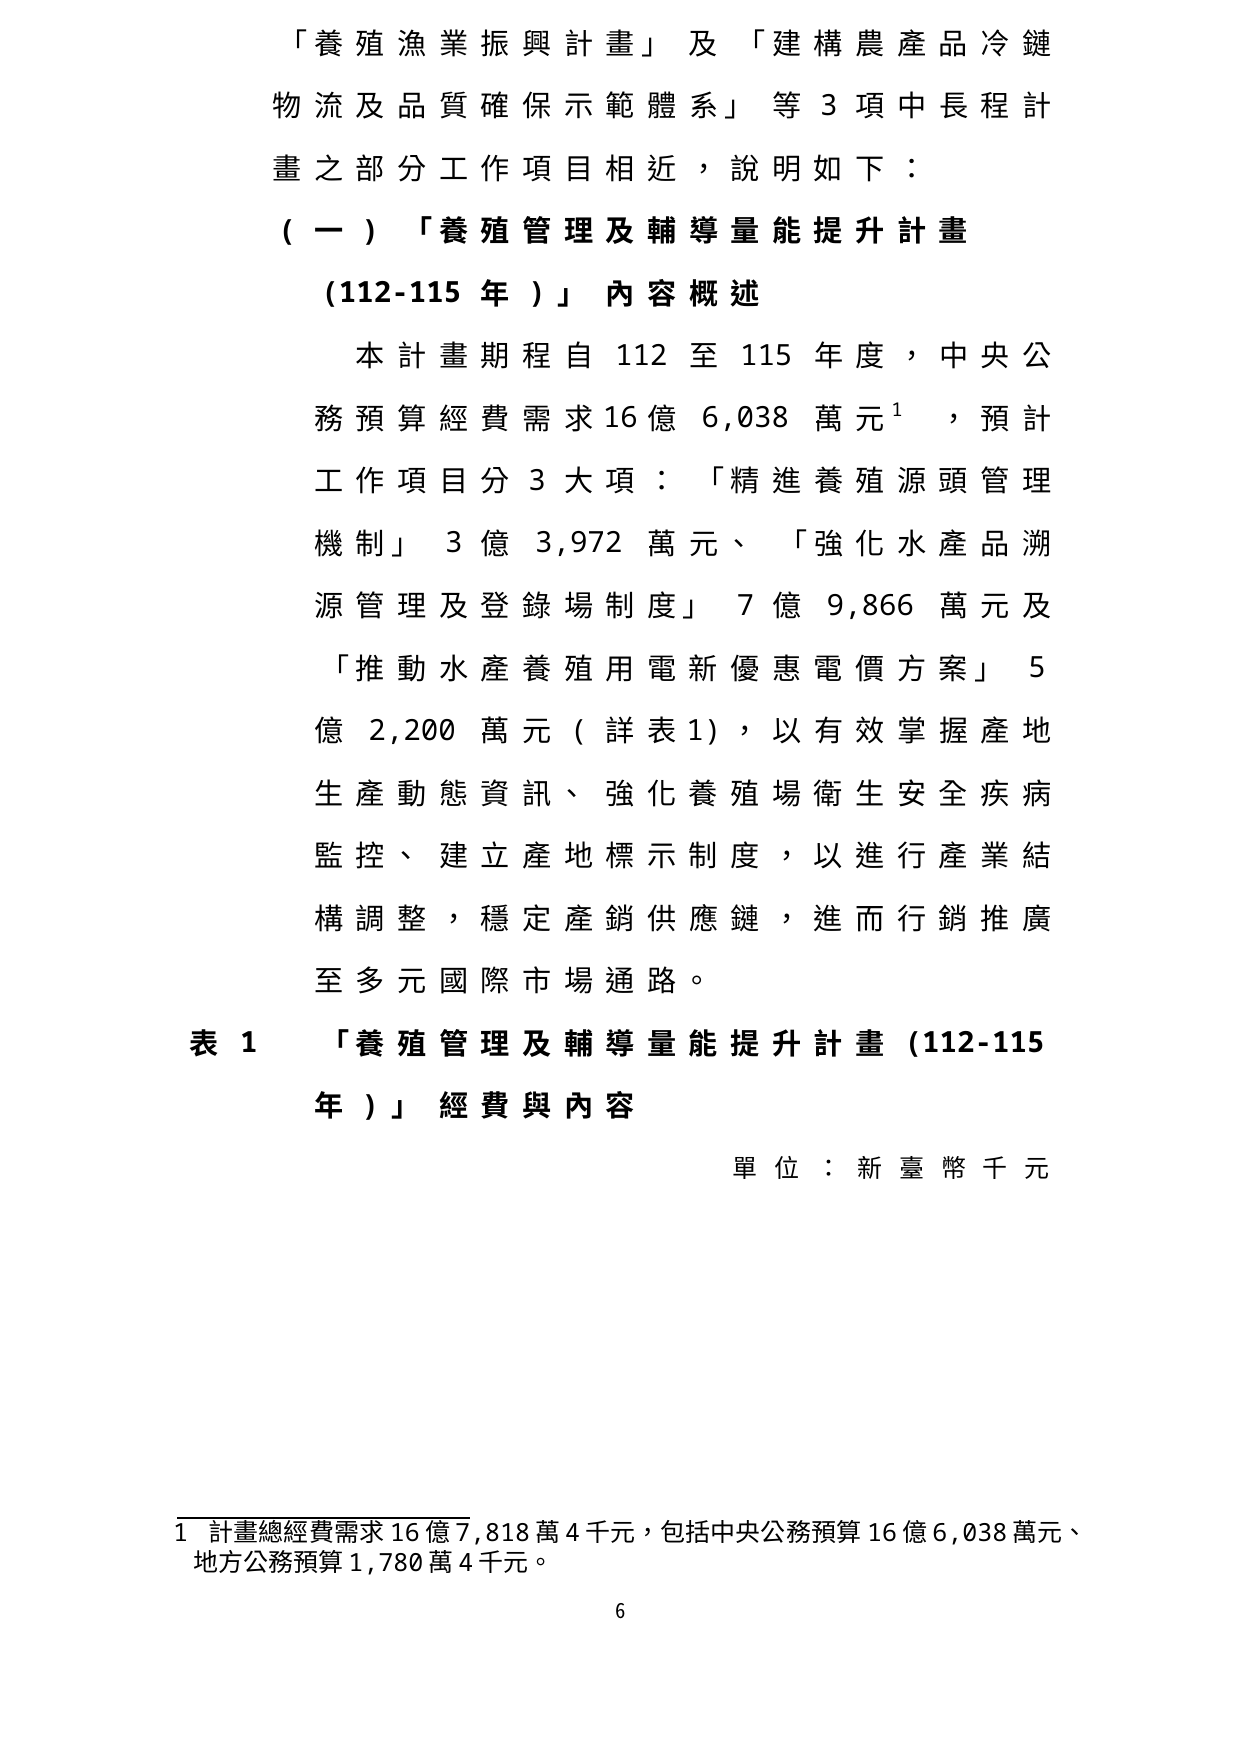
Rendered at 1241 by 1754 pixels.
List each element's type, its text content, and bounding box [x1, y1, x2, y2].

text 計畫總經費需求16億7,818萬4千元，包括中央公務預算16億6,038萬元、地方公務預算1,780萬4千元。 [173, 1518, 1063, 1577]
text 本計畫期程自112至115年度，中央公務預算經費需求16億6,038萬元，預計工作項目分3大項：「精進養殖源頭管理機制」3億3,972萬元、「強化水產品溯源管理及登錄場制度」7億9,866萬元及「推動水產養殖用電新優惠電價方案」5億2,200萬元(詳表1)，以有效掌握產地生產動態資訊、強化養殖場衛生安全疾病監控、建立產地標示制度，以進行產業結構調整，穩定產銷供應鏈，進而行銷推廣至多元國際市場通路。 [271, 312, 1058, 1000]
text 「養殖漁業振興計畫」及「建構農產品冷鏈物流及品質確保示範體系」等3項中長程計畫之部分工作項目相近，說明如下： [242, 0, 1058, 187]
text (一)「養殖管理及輔導量能提升計畫(112-115年)」內容概述 [242, 187, 1058, 312]
text 單位：新臺幣千元 [183, 1125, 1058, 1187]
text 表1 「養殖管理及輔導量能提升計畫(112-115年)」經費與內容 [168, 1000, 1058, 1125]
